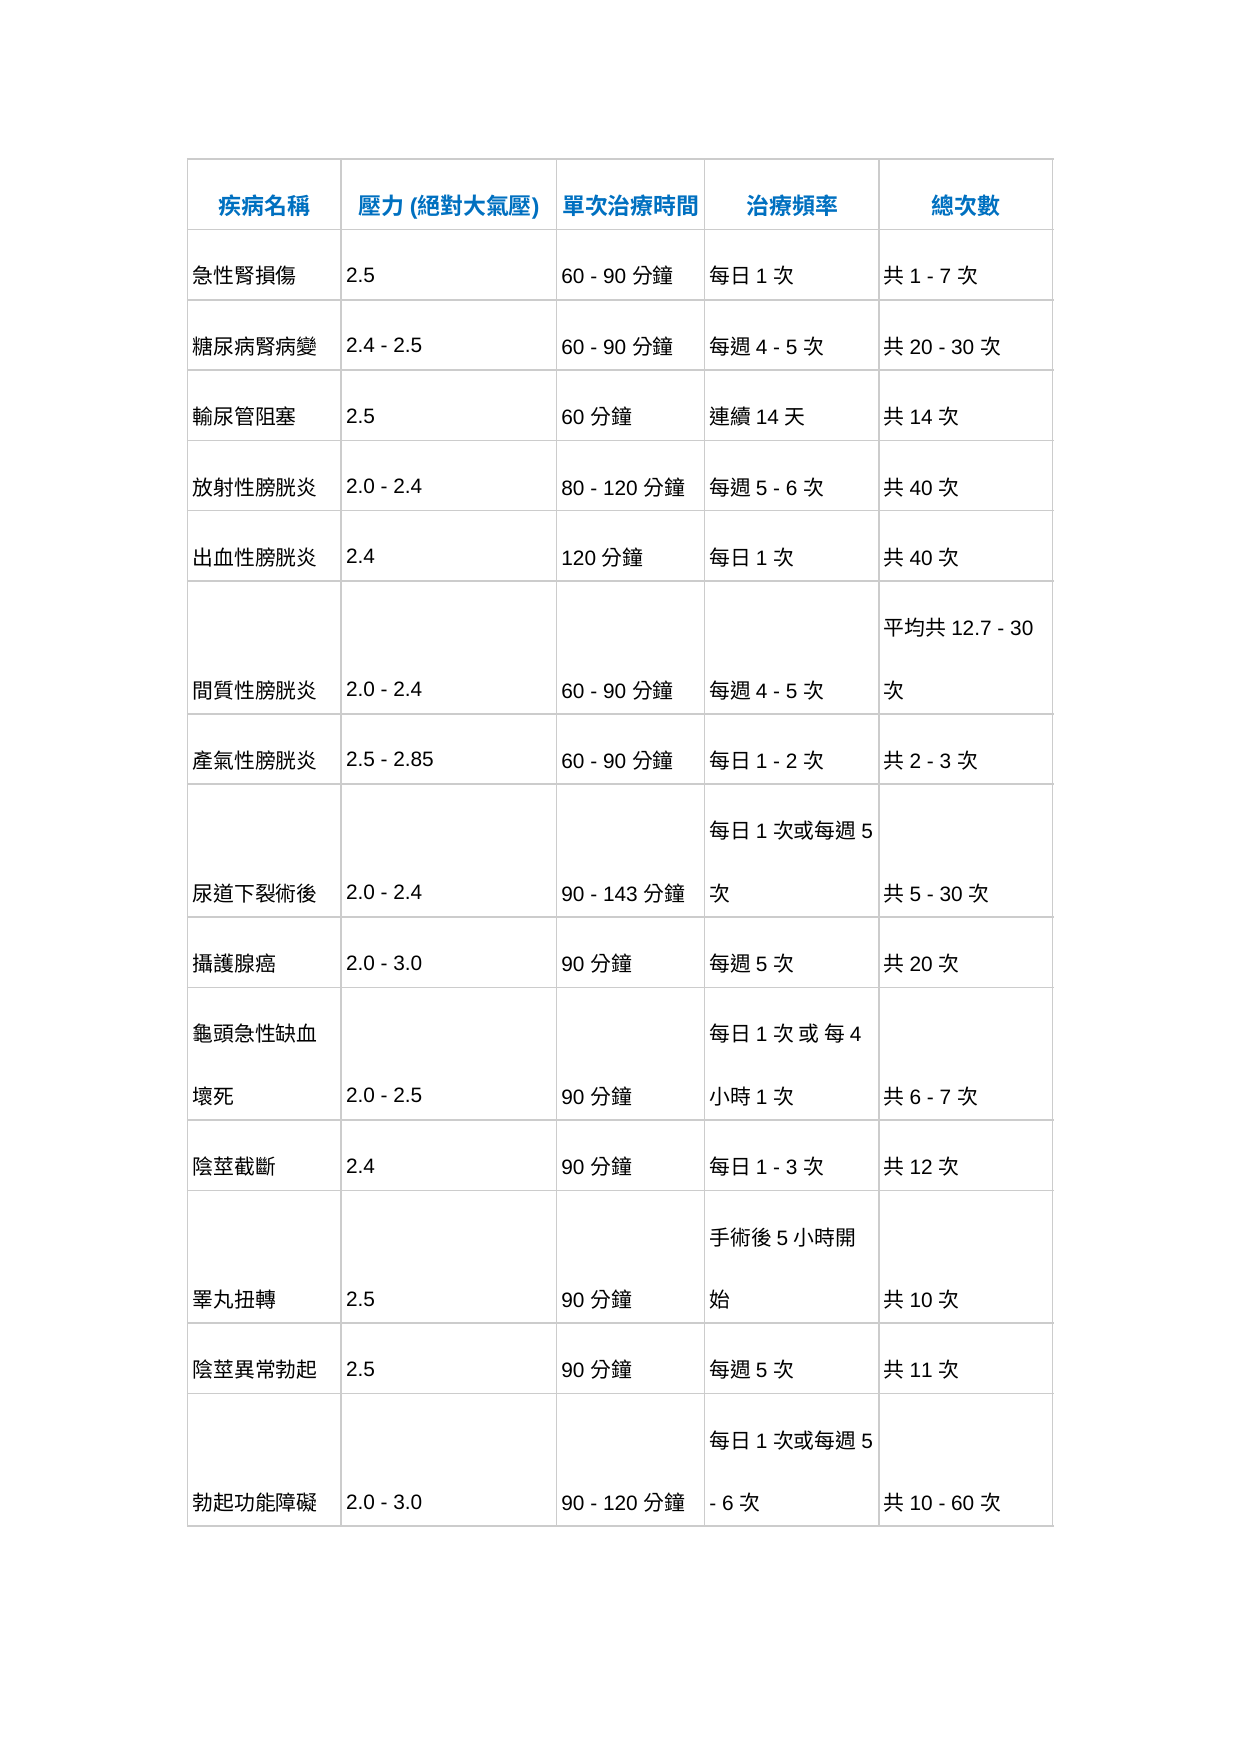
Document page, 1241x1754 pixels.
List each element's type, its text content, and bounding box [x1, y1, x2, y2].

table_cell 2.5 [342, 1191, 556, 1322]
table_cell 2.5 - 2.85 [342, 715, 556, 783]
table_cell 每日 1 次或每週 5 次 [705, 785, 878, 916]
table_cell 60 分鐘 [557, 371, 704, 439]
table_cell 2.4 - 2.5 [342, 301, 556, 369]
table_cell 2.0 - 3.0 [342, 1394, 556, 1525]
table_cell 連續 14 天 [705, 371, 878, 439]
table_cell 陰莖異常勃起 [188, 1324, 340, 1393]
table_cell 80 - 120 分鐘 [557, 441, 704, 510]
table_cell 共 11 次 [880, 1324, 1052, 1393]
table_cell 90 - 143 分鐘 [557, 785, 704, 916]
table_header 單次治療時間 [557, 160, 704, 228]
table_cell 每週 5 次 [705, 918, 878, 986]
table_cell 每週 4 - 5 次 [705, 582, 878, 713]
table_header 疾病名稱 [188, 160, 340, 228]
table_cell 共 1 - 7 次 [880, 230, 1052, 299]
table_cell 2.0 - 2.5 [342, 988, 556, 1119]
table_cell 60 - 90 分鐘 [557, 230, 704, 299]
table_cell 2.0 - 3.0 [342, 918, 556, 986]
table_cell 90 - 120 分鐘 [557, 1394, 704, 1525]
table_cell 2.5 [342, 1324, 556, 1393]
table_cell 每日 1 次 或 每 4 小時 1 次 [705, 988, 878, 1119]
table_header 壓力 (絕對大氣壓) [342, 160, 556, 228]
table_cell 急性腎損傷 [188, 230, 340, 299]
table_cell 60 - 90 分鐘 [557, 582, 704, 713]
table_cell 共 12 次 [880, 1121, 1052, 1189]
table_cell 共 14 次 [880, 371, 1052, 439]
table_header 治療頻率 [705, 160, 878, 228]
table_cell 每日 1 - 2 次 [705, 715, 878, 783]
table_cell 勃起功能障礙 [188, 1394, 340, 1525]
table_cell 陰莖截斷 [188, 1121, 340, 1189]
table_cell 每週 5 - 6 次 [705, 441, 878, 510]
table_header 總次數 [880, 160, 1052, 228]
table_cell 2.4 [342, 1121, 556, 1189]
table_cell 每日 1 次或每週 5 - 6 次 [705, 1394, 878, 1525]
table_cell 60 - 90 分鐘 [557, 301, 704, 369]
table_cell 2.5 [342, 230, 556, 299]
table_cell 共 20 - 30 次 [880, 301, 1052, 369]
table_cell 90 分鐘 [557, 1191, 704, 1322]
table_cell 2.5 [342, 371, 556, 439]
table_cell 出血性膀胱炎 [188, 511, 340, 580]
table_cell 120 分鐘 [557, 511, 704, 580]
table_cell 2.0 - 2.4 [342, 785, 556, 916]
table_cell 2.0 - 2.4 [342, 441, 556, 510]
table_cell 共 10 次 [880, 1191, 1052, 1322]
table_cell 每週 4 - 5 次 [705, 301, 878, 369]
table_cell 每日 1 次 [705, 230, 878, 299]
table_cell 共 10 - 60 次 [880, 1394, 1052, 1525]
table_cell 共 20 次 [880, 918, 1052, 986]
table_cell 龜頭急性缺血壞死 [188, 988, 340, 1119]
table_cell 攝護腺癌 [188, 918, 340, 986]
table_cell 60 - 90 分鐘 [557, 715, 704, 783]
table_cell 手術後 5 小時開始 [705, 1191, 878, 1322]
table_cell 90 分鐘 [557, 918, 704, 986]
table_cell 2.0 - 2.4 [342, 582, 556, 713]
table_cell 2.4 [342, 511, 556, 580]
table_cell 間質性膀胱炎 [188, 582, 340, 713]
table_cell 放射性膀胱炎 [188, 441, 340, 510]
table_cell 睪丸扭轉 [188, 1191, 340, 1322]
table_cell 共 5 - 30 次 [880, 785, 1052, 916]
table_cell 平均共 12.7 - 30 次 [880, 582, 1052, 713]
table_cell 每日 1 - 3 次 [705, 1121, 878, 1189]
table_cell 輸尿管阻塞 [188, 371, 340, 439]
table_cell 90 分鐘 [557, 1324, 704, 1393]
table_cell 共 40 次 [880, 511, 1052, 580]
table_cell 共 6 - 7 次 [880, 988, 1052, 1119]
table_cell 共 40 次 [880, 441, 1052, 510]
table_cell 產氣性膀胱炎 [188, 715, 340, 783]
table_cell 90 分鐘 [557, 988, 704, 1119]
table_cell 糖尿病腎病變 [188, 301, 340, 369]
table_cell 共 2 - 3 次 [880, 715, 1052, 783]
table_cell 每日 1 次 [705, 511, 878, 580]
table_cell 90 分鐘 [557, 1121, 704, 1189]
table_cell 每週 5 次 [705, 1324, 878, 1393]
table_cell 尿道下裂術後 [188, 785, 340, 916]
